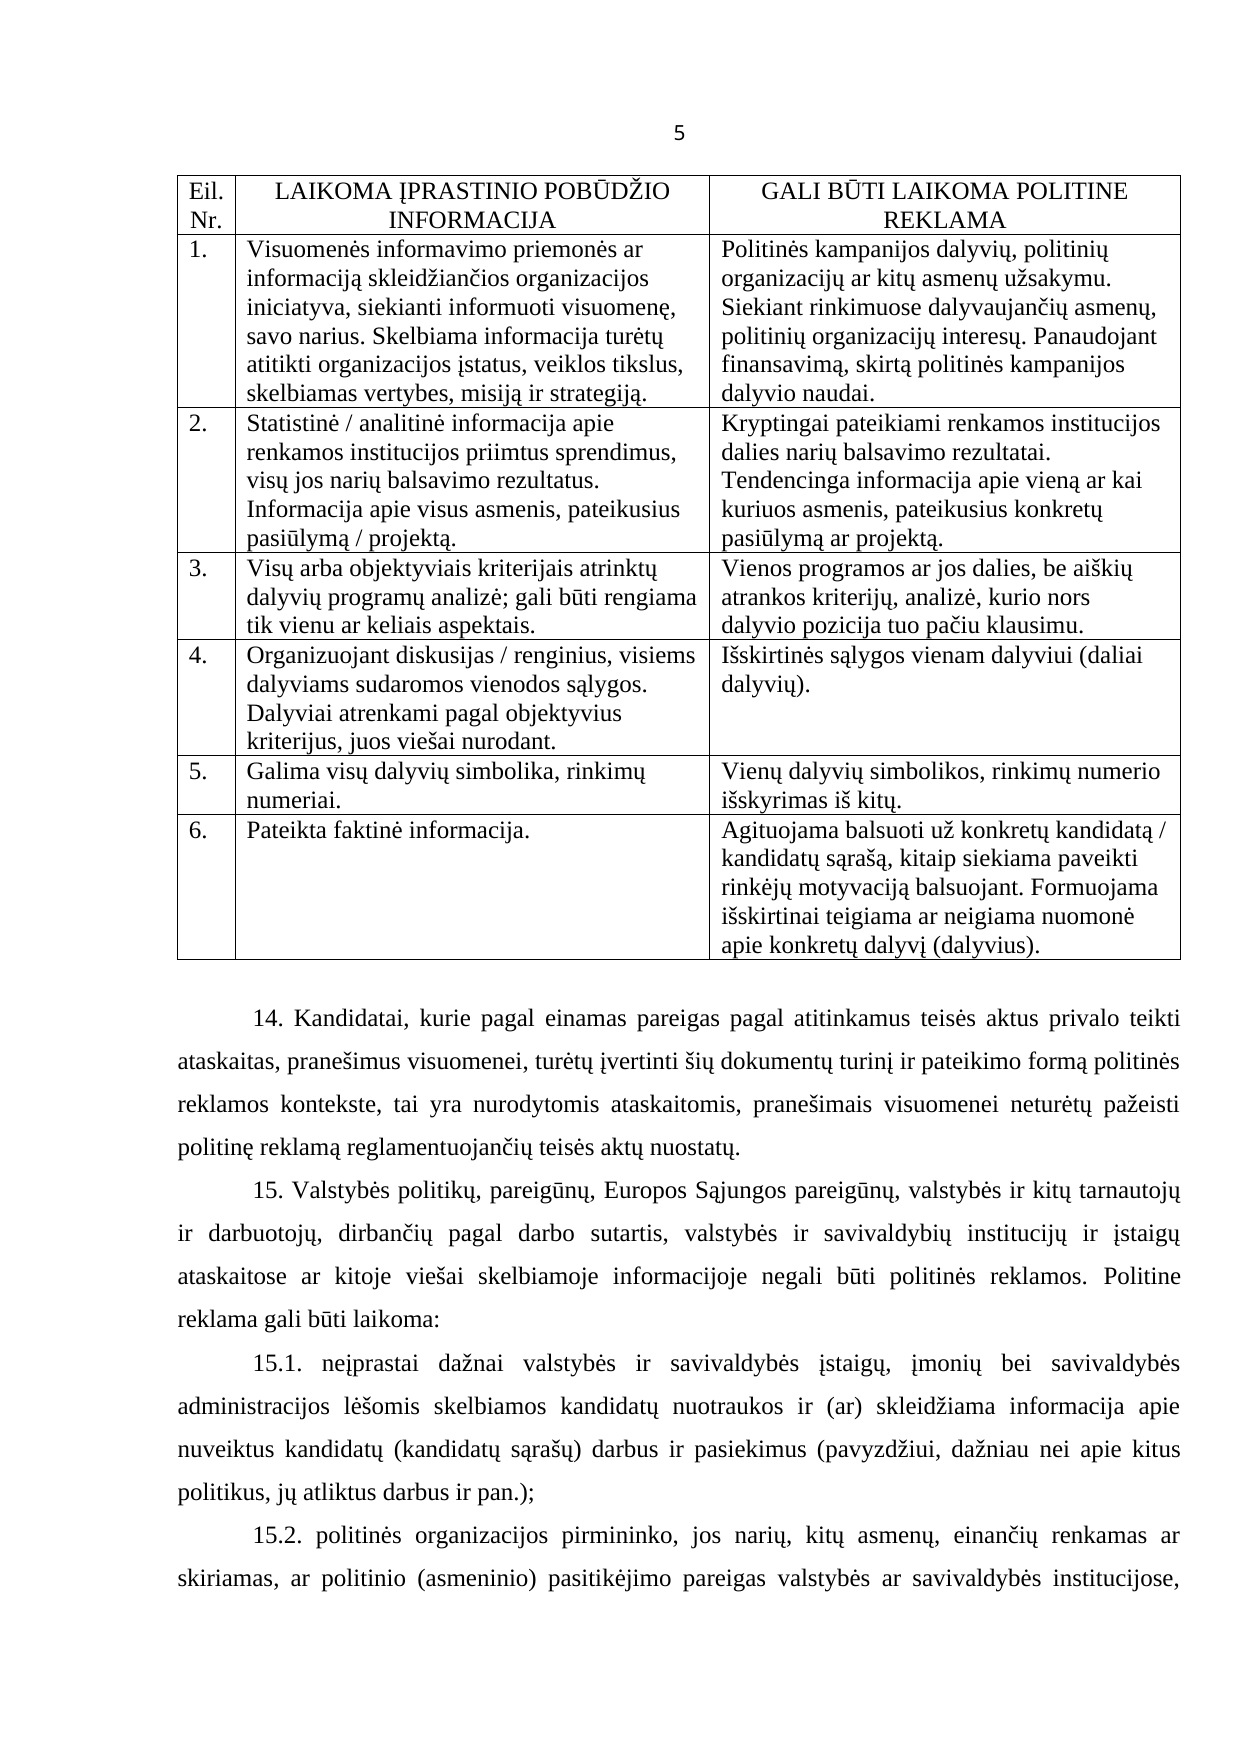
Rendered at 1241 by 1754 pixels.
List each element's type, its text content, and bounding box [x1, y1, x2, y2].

table_cell Vienos programos ar jos dalies, be aiškių atrankos kriterijų, analizė, kurio nors dalyvio pozicija tuo pačiu klausimu. [710, 553, 1180, 639]
table_cell Statistinė / analitinė informacija apie renkamos institucijos priimtus sprendimus, visų jos narių balsavimo rezultatus. Informacija apie visus asmenis, pateikusius pasiūlymą / projektą. [236, 408, 709, 552]
table_cell Pateikta faktinė informacija. [236, 815, 709, 958]
table_cell Visuomenės informavimo priemonės ar informaciją skleidžiančios organizacijos iniciatyva, siekianti informuoti visuomenę, savo narius. Skelbiama informacija turėtų atitikti organizacijos įstatus, veiklos tikslus, skelbiamas vertybes, misiją ir strategiją. [236, 235, 709, 407]
table_cell Visų arba objektyviais kriterijais atrinktų dalyvių programų analizė; gali būti rengiama tik vienu ar keliais aspektais. [236, 553, 709, 639]
text 15.1. neįprastai dažnai valstybės ir savivaldybės įstaigų, įmonių bei savivaldybės administracijos lėšomis skelbiamos kandidatų nuotraukos ir (ar) skleidžiama informacija apie nuveiktus kandidatų (kandidatų sąrašų) darbus ir pasiekimus (pavyzdžiui, dažniau nei apie kitus politikus, jų atliktus darbus ir pan.); [177, 1348, 1181, 1506]
table_cell Galima visų dalyvių simbolika, rinkimų numeriai. [236, 756, 709, 814]
table_cell 4. [178, 640, 235, 755]
table_header GALI BŪTI LAIKOMA POLITINE REKLAMA [710, 176, 1180, 233]
table_cell 3. [178, 553, 235, 639]
table_cell Vienų dalyvių simbolikos, rinkimų numerio išskyrimas iš kitų. [710, 756, 1180, 814]
text 14. Kandidatai, kurie pagal einamas pareigas pagal atitinkamus teisės aktus privalo teikti ataskaitas, pranešimus visuomenei, turėtų įvertinti šių dokumentų turinį ir pateikimo formą politinės reklamos kontekste, tai yra nurodytomis ataskaitomis, pranešimais visuomenei neturėtų pažeisti politinę reklamą reglamentuojančių teisės aktų nuostatų. [177, 1003, 1181, 1161]
table_cell Politinės kampanijos dalyvių, politinių organizacijų ar kitų asmenų užsakymu. Siekiant rinkimuose dalyvaujančių asmenų, politinių organizacijų interesų. Panaudojant finansavimą, skirtą politinės kampanijos dalyvio naudai. [710, 235, 1180, 407]
table_cell Agituojama balsuoti už konkretų kandidatą / kandidatų sąrašą, kitaip siekiama paveikti rinkėjų motyvaciją balsuojant. Formuojama išskirtinai teigiama ar neigiama nuomonė apie konkretų dalyvį (dalyvius). [710, 815, 1180, 958]
table_cell Kryptingai pateikiami renkamos institucijos dalies narių balsavimo rezultatai. Tendencinga informacija apie vieną ar kai kuriuos asmenis, pateikusius konkretų pasiūlymą ar projektą. [710, 408, 1180, 552]
table_cell Organizuojant diskusijas / renginius, visiems dalyviams sudaromos vienodos sąlygos. Dalyviai atrenkami pagal objektyvius kriterijus, juos viešai nurodant. [236, 640, 709, 755]
table_cell Išskirtinės sąlygos vienam dalyviui (daliai dalyvių). [710, 640, 1180, 755]
table_cell 5. [178, 756, 235, 814]
table_cell 2. [178, 408, 235, 552]
table_cell 1. [178, 235, 235, 407]
table_header Eil. Nr. [178, 176, 235, 233]
table_header LAIKOMA ĮPRASTINIO POBŪDŽIO INFORMACIJA [236, 176, 709, 233]
text 15.2. politinės organizacijos pirmininko, jos narių, kitų asmenų, einančių renkamas ar skiriamas, ar politinio (asmeninio) pasitikėjimo pareigas valstybės ar savivaldybės institucijose, [177, 1520, 1181, 1592]
table_cell 6. [178, 815, 235, 958]
text 15. Valstybės politikų, pareigūnų, Europos Sąjungos pareigūnų, valstybės ir kitų tarnautojų ir darbuotojų, dirbančių pagal darbo sutartis, valstybės ir savivaldybių institucijų ir įstaigų ataskaitose ar kitoje viešai skelbiamoje informacijoje negali būti politinės reklamos. Politine reklama gali būti laikoma: [177, 1175, 1181, 1333]
